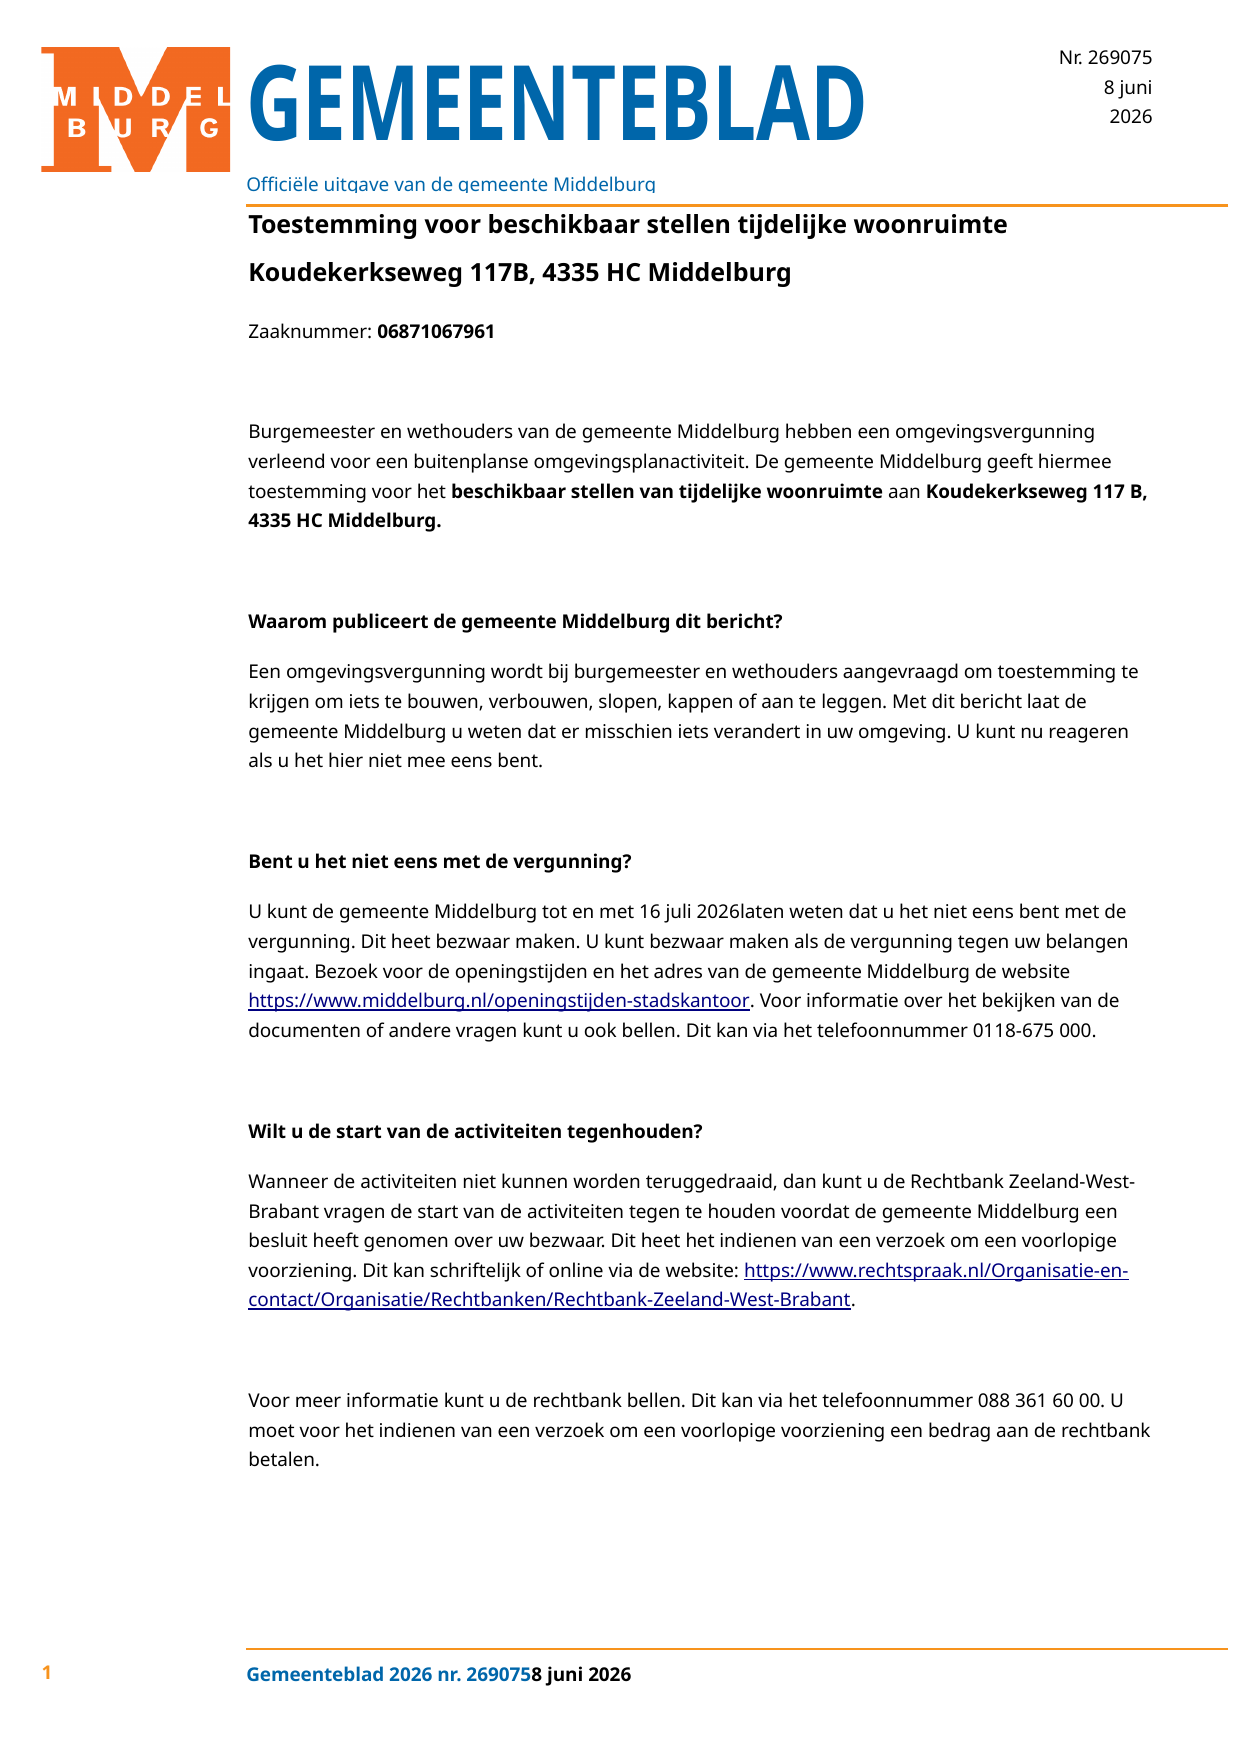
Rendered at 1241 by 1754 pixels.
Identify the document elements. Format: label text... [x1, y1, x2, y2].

text Wanneer de activiteiten niet kunnen worden teruggedraaid, dan kunt u de Rechtbank Zeeland-West-Brabant vragen de start van de activiteiten tegen te houden voordat de gemeente Middelburg een besluit heeft genomen over uw bezwaar. Dit heet het indienen van een verzoek om een voorlopige voorziening. Dit kan schriftelijk of online via de website: https://www.rechtspraak.nl/Organisatie-en-contact/Organisatie/Rechtbanken/Rechtbank-Zeeland-West-Brabant. [248, 1168, 1152, 1312]
text Toestemming voor beschikbaar stellen tijdelijke woonruimte Koudekerkseweg 117B, 4335 HC Middelburg [248, 207, 1152, 288]
picture [41, 47, 231, 172]
text Wilt u de start van de activiteiten tegenhouden? [248, 1118, 1152, 1144]
text Waarom publiceert de gemeente Middelburg dit bericht? [248, 608, 1152, 634]
text U kunt de gemeente Middelburg tot en met 16 juli 2026laten weten dat u het niet eens bent met de vergunning. Dit heet bezwaar maken. U kunt bezwaar maken als de vergunning tegen uw belangen ingaat. Bezoek voor de openingstijden en het adres van de gemeente Middelburg de website https://www.middelburg.nl/openingstijden-stadskantoor. Voor informatie over het bekijken van de documenten of andere vragen kunt u ook bellen. Dit kan via het telefoonnummer 0118-675 000. [248, 899, 1152, 1043]
text Bent u het niet eens met de vergunning? [248, 848, 1152, 874]
text Voor meer informatie kunt u de rechtbank bellen. Dit kan via het telefoonnummer 088 361 60 00. U moet voor het indienen van een verzoek om een voorlopige voorziening een bedrag aan de rechtbank betalen. [248, 1387, 1152, 1472]
text Burgemeester en wethouders van de gemeente Middelburg hebben een omgevingsvergunning verleend voor een buitenplanse omgevingsplanactiviteit. De gemeente Middelburg geeft hiermee toestemming voor het beschikbaar stellen van tijdelijke woonruimte aan Koudekerkseweg 117 B, 4335 HC Middelburg. [248, 419, 1152, 533]
text Zaaknummer: 06871067961 [248, 318, 1152, 344]
text Een omgevingsvergunning wordt bij burgemeester en wethouders aangevraagd om toestemming te krijgen om iets te bouwen, verbouwen, slopen, kappen of aan te leggen. Met dit bericht laat de gemeente Middelburg u weten dat er misschien iets verandert in uw omgeving. U kunt nu reageren als u het hier niet mee eens bent. [248, 659, 1152, 773]
